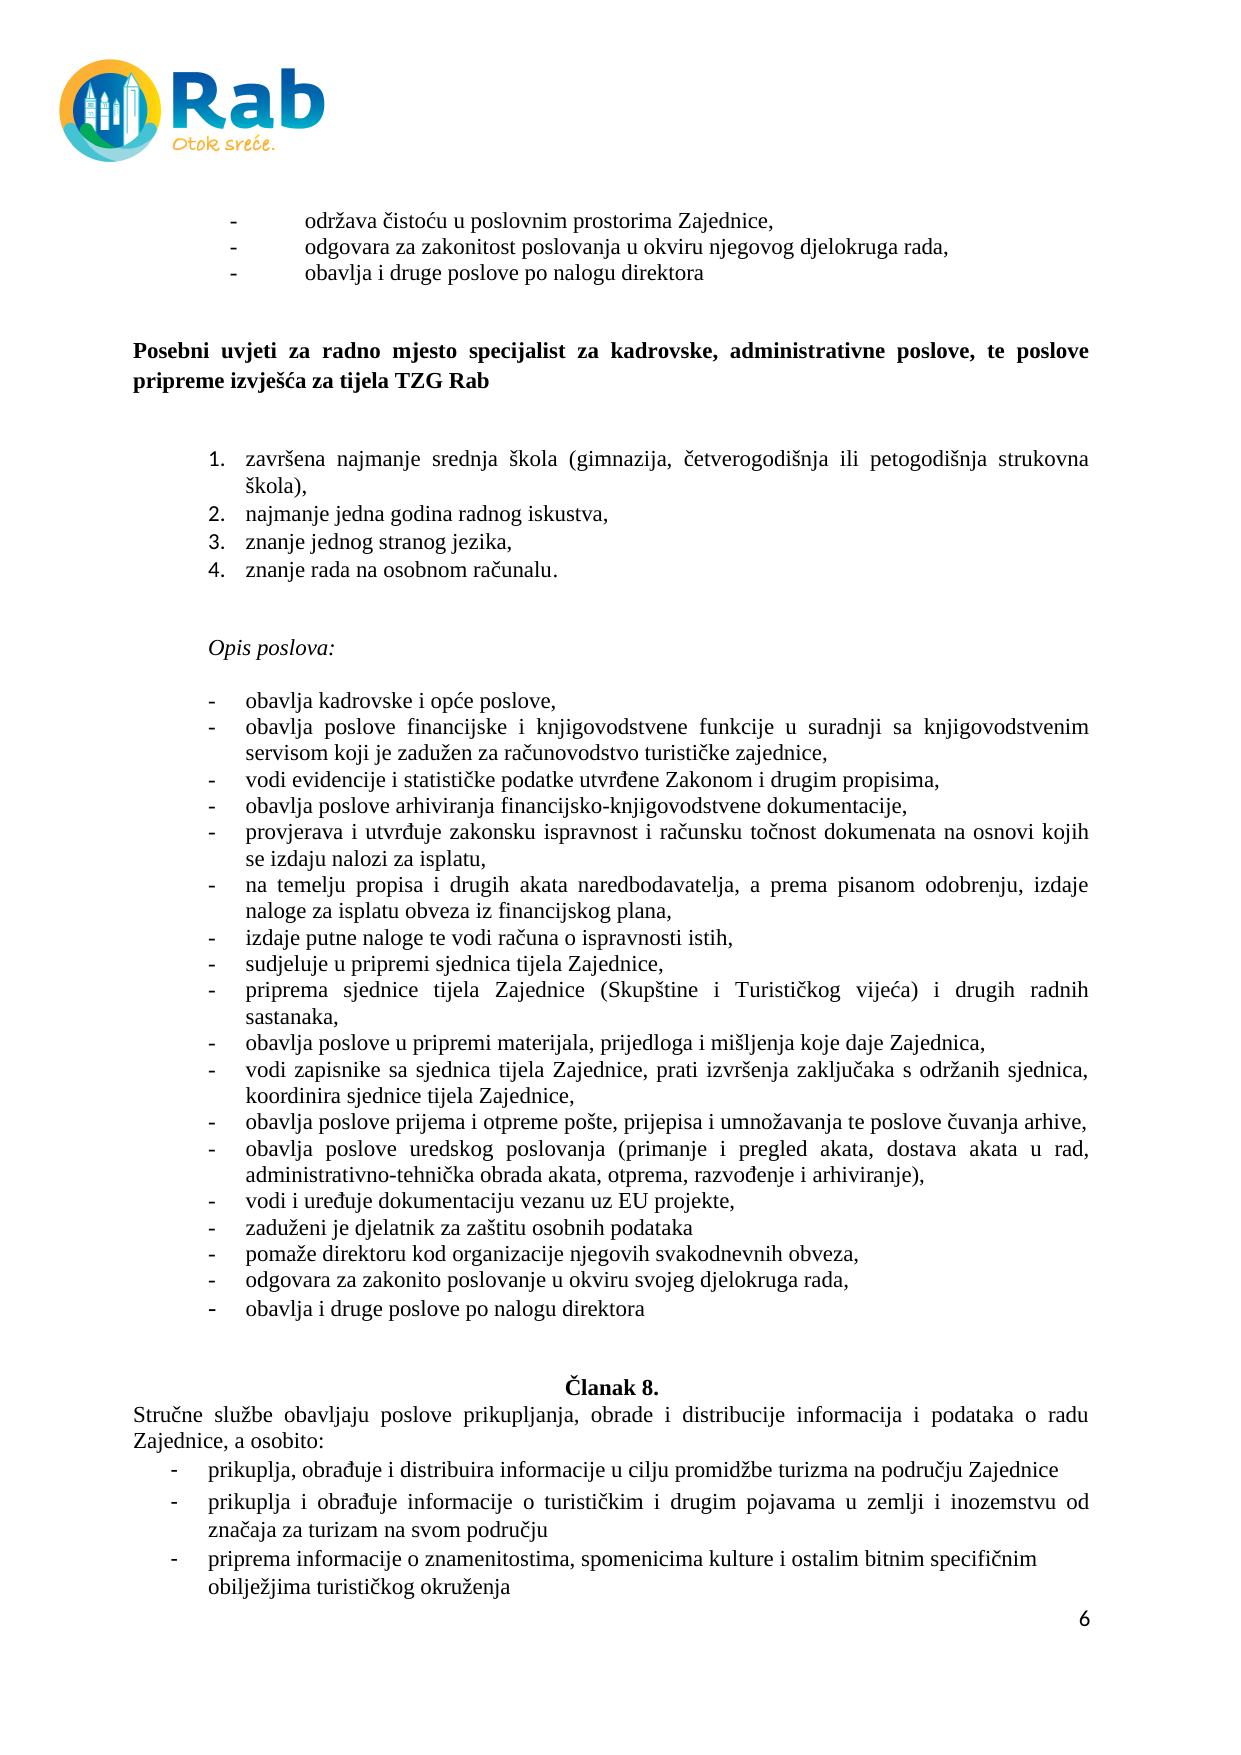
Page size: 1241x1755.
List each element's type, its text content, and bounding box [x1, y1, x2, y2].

list znanje jednog stranog jezika, [208, 527, 1090, 555]
text Posebni uvjeti za radno mjesto specijalist za kadrovske, administrativne poslove, te poslove pripreme izvješća za tijela TZG Rab [133, 337, 1090, 393]
list obavlja poslove financijske i knjigovodstvene funkcije u suradnji sa knjigovodstvenim servisom koji je zadužen za računovodstvo turističke zajednice, [208, 713, 1090, 766]
list obavlja poslove prijema i otpreme pošte, prijepisa i umnožavanja te poslove čuvanja arhive, [208, 1108, 1090, 1135]
list priprema sjednice tijela Zajednice (Skupštine i Turističkog vijeća) i drugih radnih sastanaka, [208, 977, 1090, 1029]
list pomaže direktoru kod organizacije njegovih svakodnevnih obveza, [208, 1240, 1090, 1266]
list obavlja poslove uredskog poslovanja (primanje i pregled akata, dostava akata u rad, administrativno-tehnička obrada akata, otprema, razvođenje i arhiviranje), [208, 1135, 1090, 1187]
list znanje rada na osobnom računalu. [208, 555, 1090, 583]
list sudjeluje u pripremi sjednica tijela Zajednice, [208, 950, 1090, 977]
list provjerava i utvrđuje zakonsku ispravnost i računsku točnost dokumenata na osnovi kojih se izdaju nalozi za isplatu, [208, 818, 1090, 871]
text Članak 8. [133, 1374, 1090, 1401]
list prikuplja, obrađuje i distribuira informacije u cilju promidžbe turizma na području Zajednice [170, 1453, 1090, 1484]
list priprema informacije o znamenitostima, spomenicima kulture i ostalim bitnim specifičnim obilježjima turističkog okruženja [170, 1542, 1090, 1600]
list obavlja i druge poslove po nalogu direktora [208, 1293, 1090, 1322]
list zaduženi je djelatnik za zaštitu osobnih podataka [208, 1214, 1090, 1240]
list odgovara za zakonitost poslovanja u okviru njegovog djelokruga rada, [229, 233, 1090, 259]
list najmanje jedna godina radnog iskustva, [208, 499, 1090, 527]
list održava čistoću u poslovnim prostorima Zajednice, [229, 207, 1090, 233]
list vodi zapisnike sa sjednica tijela Zajednice, prati izvršenja zaključaka s održanih sjednica, koordinira sjednice tijela Zajednice, [208, 1056, 1090, 1108]
list završena najmanje srednja škola (gimnazija, četverogodišnja ili petogodišnja strukovna škola), [208, 444, 1090, 499]
list prikuplja i obrađuje informacije o turističkim i drugim pojavama u zemlji i inozemstvu od značaja za turizam na svom području [170, 1484, 1090, 1542]
list izdaje putne naloge te vodi računa o ispravnosti istih, [208, 924, 1090, 950]
text Stručne službe obavljaju poslove prikupljanja, obrade i distribucije informacija i podataka o radu Zajednice, a osobito: [133, 1401, 1090, 1453]
list vodi i uređuje dokumentaciju vezanu uz EU projekte, [208, 1187, 1090, 1214]
list obavlja i druge poslove po nalogu direktora [229, 259, 1090, 286]
text Opis poslova: [208, 634, 1090, 660]
list na temelju propisa i drugih akata naredbodavatelja, a prema pisanom odobrenju, izdaje naloge za isplatu obveza iz financijskog plana, [208, 871, 1090, 924]
list obavlja poslove u pripremi materijala, prijedloga i mišljenja koje daje Zajednica, [208, 1029, 1090, 1056]
list obavlja poslove arhiviranja financijsko-knjigovodstvene dokumentacije, [208, 792, 1090, 818]
list vodi evidencije i statističke podatke utvrđene Zakonom i drugim propisima, [208, 766, 1090, 792]
list odgovara za zakonito poslovanje u okviru svojeg djelokruga rada, [208, 1266, 1090, 1293]
list obavlja kadrovske i opće poslove, [208, 687, 1090, 713]
